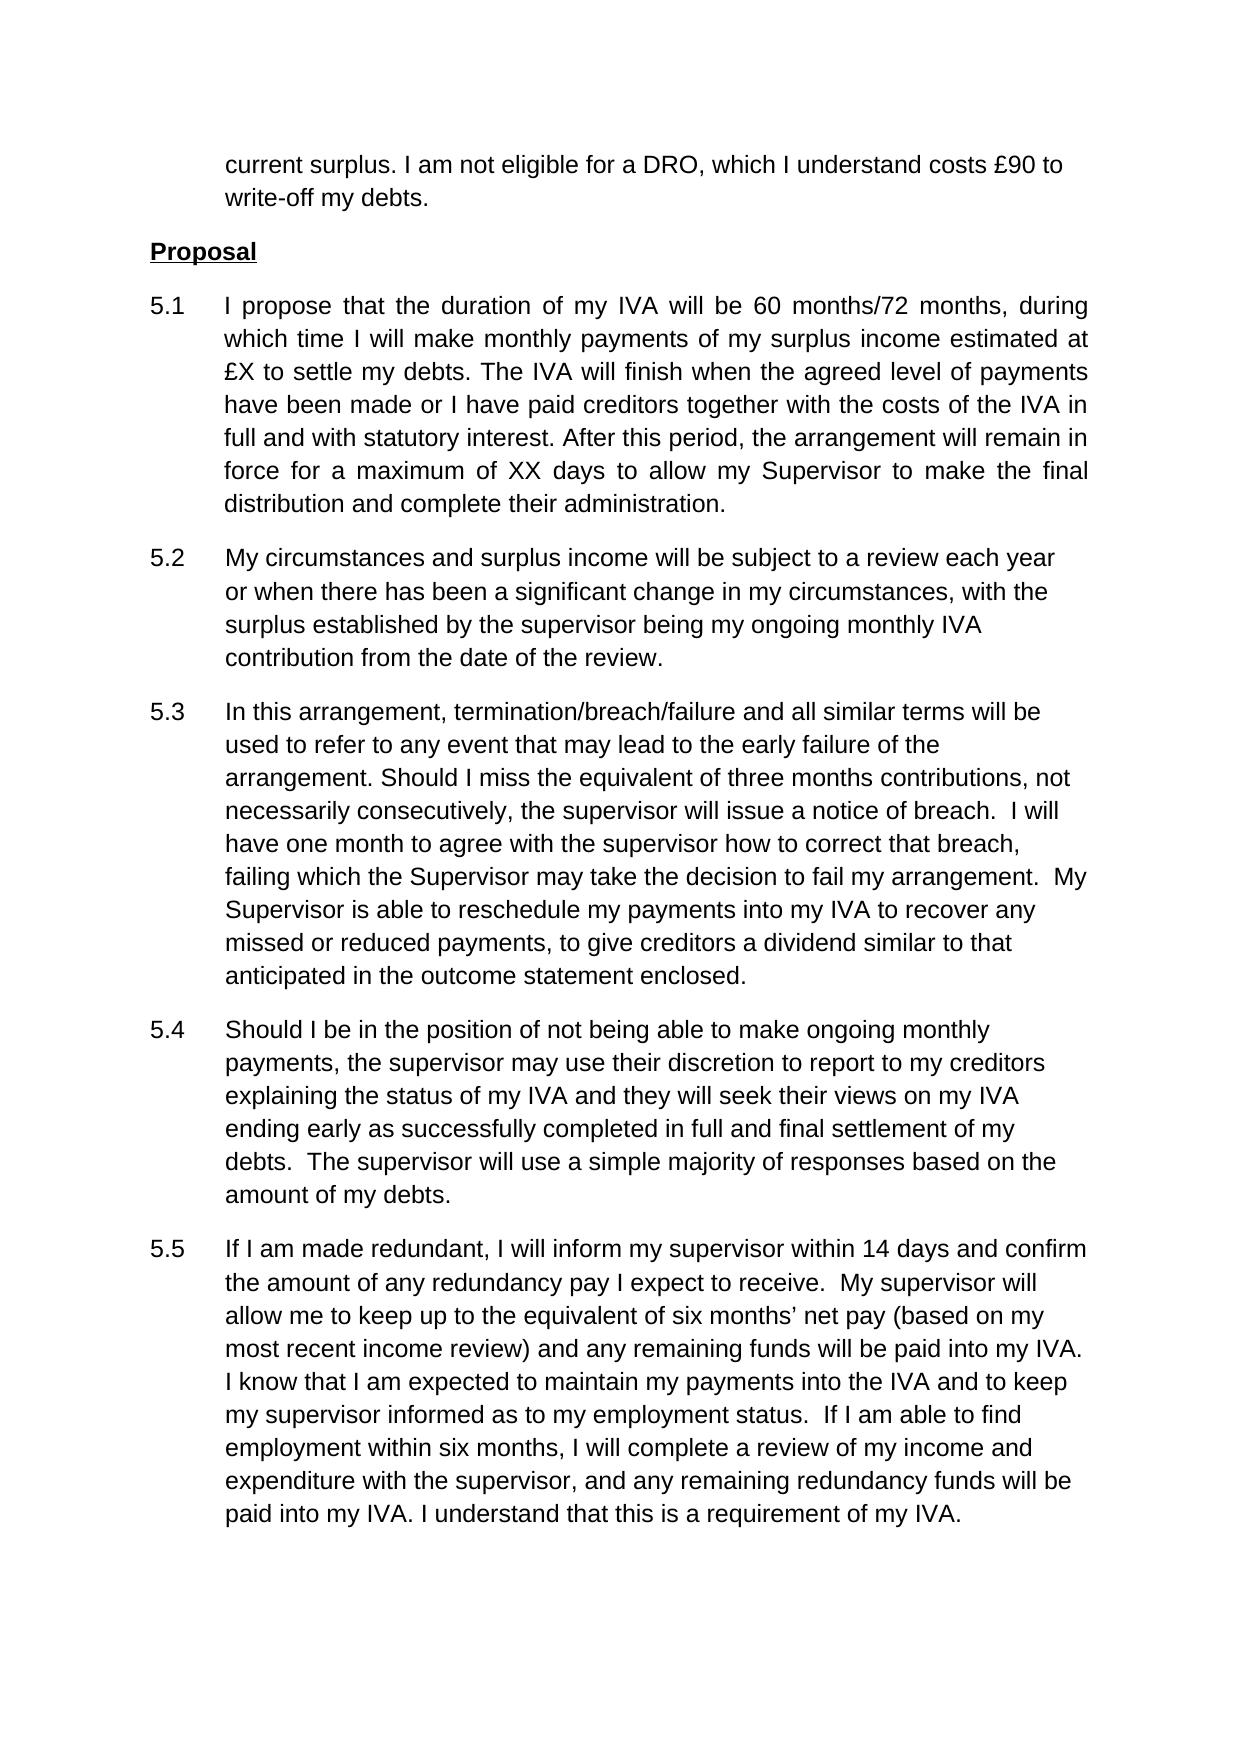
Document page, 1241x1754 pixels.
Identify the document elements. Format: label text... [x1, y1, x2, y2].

text 5.3 In this arrangement, termination/breach/failure and all similar terms will be used to refer to any event that may lead to the early failure of the arrangement. Should I miss the equivalent of three months contributions, not necessarily consecutively, the supervisor will issue a notice of breach. I will have one month to agree with the supervisor how to correct that breach, failing which the Supervisor may take the decision to fail my arrangement. My Supervisor is able to reschedule my payments into my IVA to recover any missed or reduced payments, to give creditors a dividend similar to that anticipated in the outcome statement enclosed. [150, 696, 1090, 990]
text current surplus. I am not eligible for a DRO, which I understand costs £90 to write-off my debts. [150, 150, 1090, 212]
text Proposal [150, 237, 1090, 266]
text 5.5 If I am made redundant, I will inform my supervisor within 14 days and confirm the amount of any redundancy pay I expect to receive. My supervisor will allow me to keep up to the equivalent of six months’ net pay (based on my most recent income review) and any remaining funds will be paid into my IVA. I know that I am expected to maintain my payments into the IVA and to keep my supervisor informed as to my employment status. If I am able to find employment within six months, I will complete a review of my income and expenditure with the supervisor, and any remaining redundancy funds will be paid into my IVA. I understand that this is a requirement of my IVA. [150, 1234, 1090, 1528]
text 5.2 My circumstances and surplus income will be subject to a review each year or when there has been a significant change in my circumstances, with the surplus established by the supervisor being my ongoing monthly IVA contribution from the date of the review. [150, 543, 1090, 671]
text 5.4 Should I be in the position of not being able to make ongoing monthly payments, the supervisor may use their discretion to report to my creditors explaining the status of my IVA and they will seek their views on my IVA ending early as successfully completed in full and final settlement of my debts. The supervisor will use a simple majority of responses based on the amount of my debts. [150, 1015, 1090, 1209]
text 5.1 I propose that the duration of my IVA will be 60 months/72 months, during which time I will make monthly payments of my surplus income estimated at £X to settle my debts. The IVA will finish when the agreed level of payments have been made or I have paid creditors together with the costs of the IVA in full and with statutory interest. After this period, the arrangement will remain in force for a maximum of XX days to allow my Supervisor to make the final distribution and complete their administration. [150, 291, 1090, 518]
